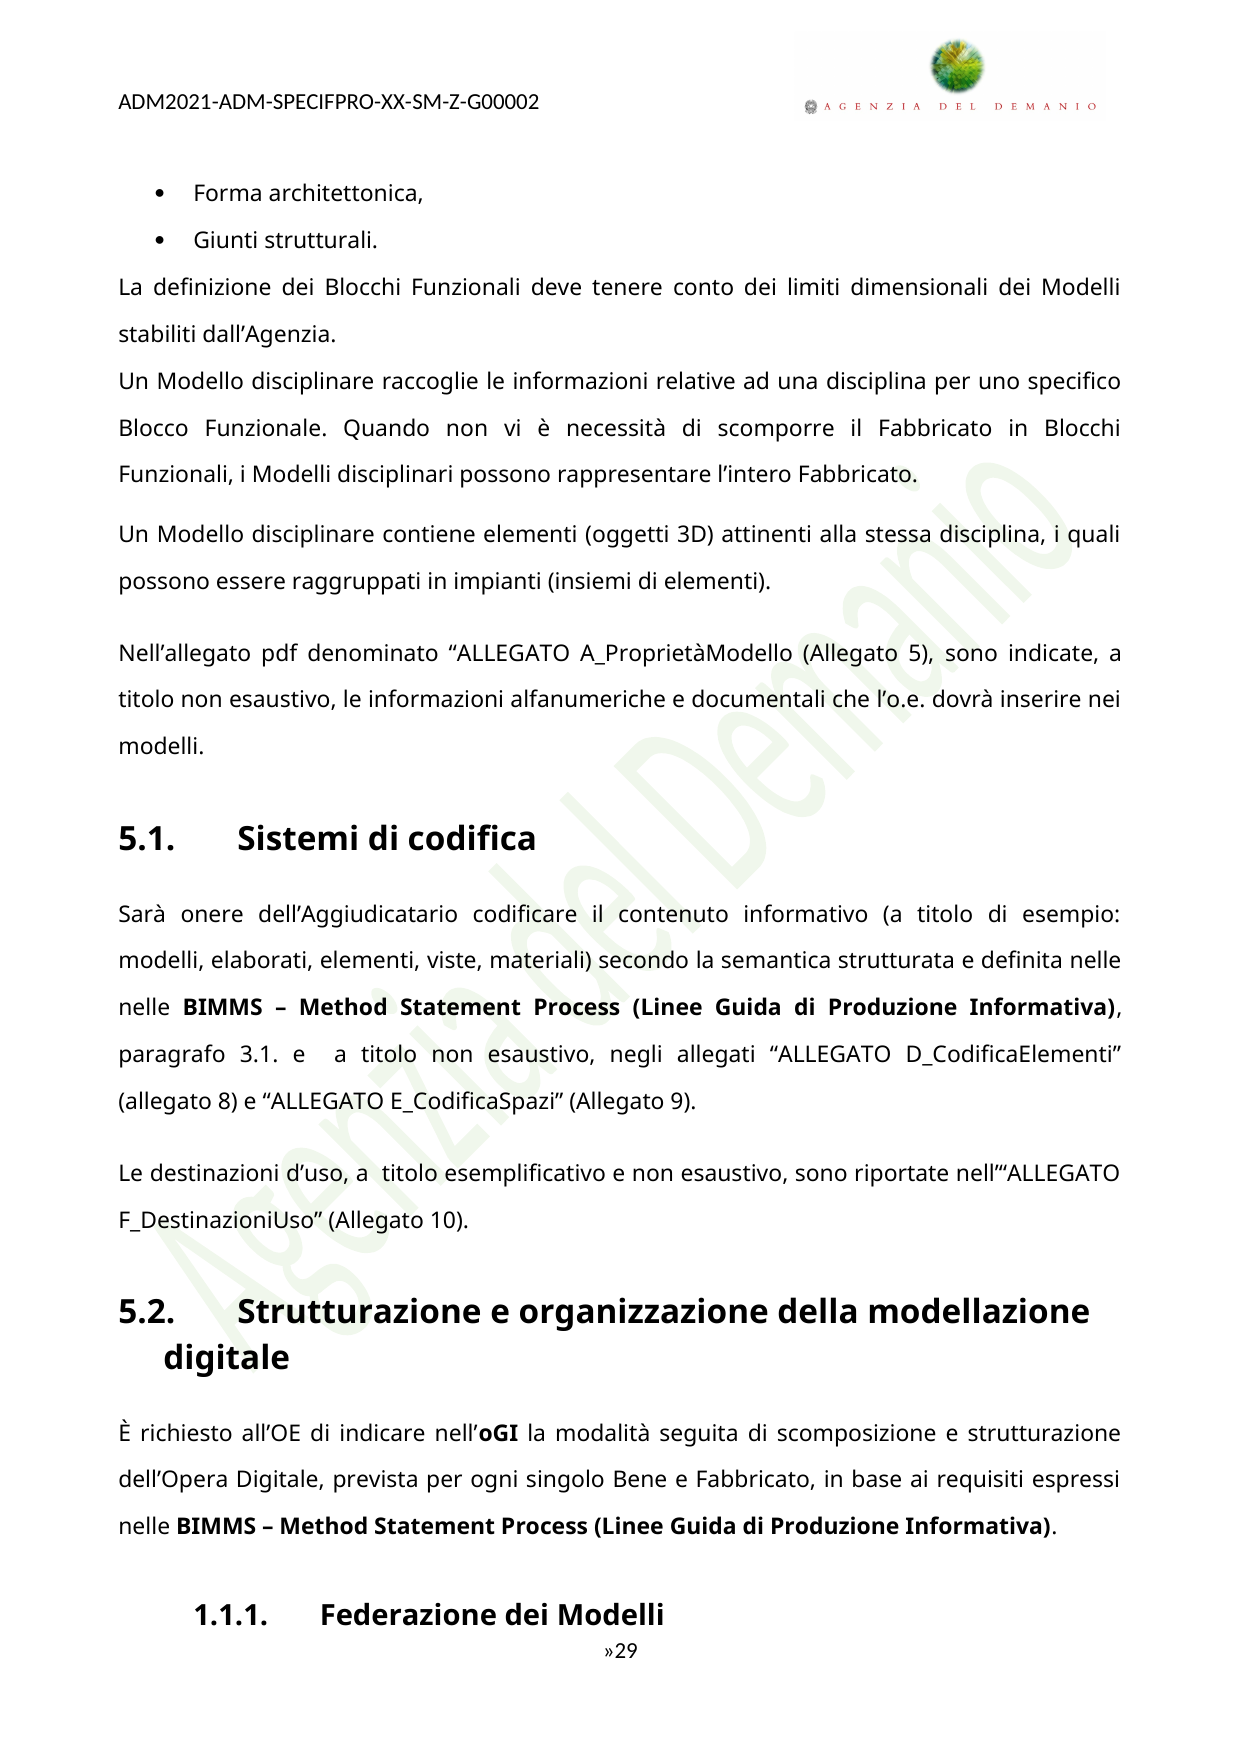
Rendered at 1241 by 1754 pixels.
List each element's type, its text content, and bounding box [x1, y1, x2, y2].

list Forma architettonica, [156, 177, 1122, 208]
list Sistemi di codifica [118, 815, 618, 860]
text Le destinazioni d’uso, a titolo esemplificativo e non esaustivo, sono riportate nell’“ALLEGATO F_DestinazioniUso” (Allegato 10). [118, 1157, 325, 1235]
list Strutturazione e organizzazione della modellazione digitale [118, 1288, 1122, 1379]
text Sarà onere dell’Aggiudicatario codificare il contenuto informativo (a titolo di esempio: modelli, elaborati, elementi, viste, materiali) secondo la semantica strutturata e definita nelle nelle BIMMS – Method Statement Process (Linee Guida di Produzione Informativa), paragrafo 3.1. e a titolo non esaustivo, negli allegati “ALLEGATO D_CodificaElementi” (allegato 8) e “ALLEGATO E_CodificaSpazi” (Allegato 9). [118, 898, 1122, 1116]
text È richiesto all’OE di indicare nell’oGI la modalità seguita di scomposizione e strutturazione dell’Opera Digitale, prevista per ogni singolo Bene e Fabbricato, in base ai requisiti espressi nelle BIMMS – Method Statement Process (Linee Guida di Produzione Informativa). [118, 1417, 1122, 1542]
text Un Modello disciplinare raccoglie le informazioni relative ad una disciplina per uno specifico Blocco Funzionale. Quando non vi è necessità di scomporre il Fabbricato in Blocchi Funzionali, i Modelli disciplinari possono rappresentare l’intero Fabbricato. [118, 365, 1122, 490]
list [757, 815, 1122, 860]
text Un Modello disciplinare contiene elementi (oggetti 3D) attinenti alla stessa disciplina, i quali possono essere raggruppati in impianti (insiemi di elementi). [118, 518, 1015, 596]
text Nell’allegato pdf denominato “ALLEGATO A_ProprietàModello (Allegato 5), sono indicate, a titolo non esaustivo, le informazioni alfanumeriche e documentali che l’o.e. dovrà inserire nei modelli. [118, 637, 827, 762]
list [682, 815, 749, 860]
text La definizione dei Blocchi Funzionali deve tenere conto dei limiti dimensionali dei Modelli stabiliti dall’Agenzia. [118, 271, 1122, 349]
list Federazione dei Modelli [193, 1595, 1122, 1634]
text Un Modello disciplinare contiene elementi (oggetti 3D) attinenti alla stessa disciplina, i quali possono essere raggruppati in impianti (insiemi di elementi). [957, 518, 1122, 596]
list [593, 815, 706, 860]
text Nell’allegato pdf denominato “ALLEGATO A_ProprietàModello (Allegato 5), sono indicate, a titolo non esaustivo, le informazioni alfanumeriche e documentali che l’o.e. dovrà inserire nei modelli. [783, 637, 1122, 762]
list Giunti strutturali. [156, 224, 1122, 255]
text Le destinazioni d’uso, a titolo esemplificativo e non esaustivo, sono riportate nell’“ALLEGATO F_DestinazioniUso” (Allegato 10). [322, 1157, 1122, 1235]
